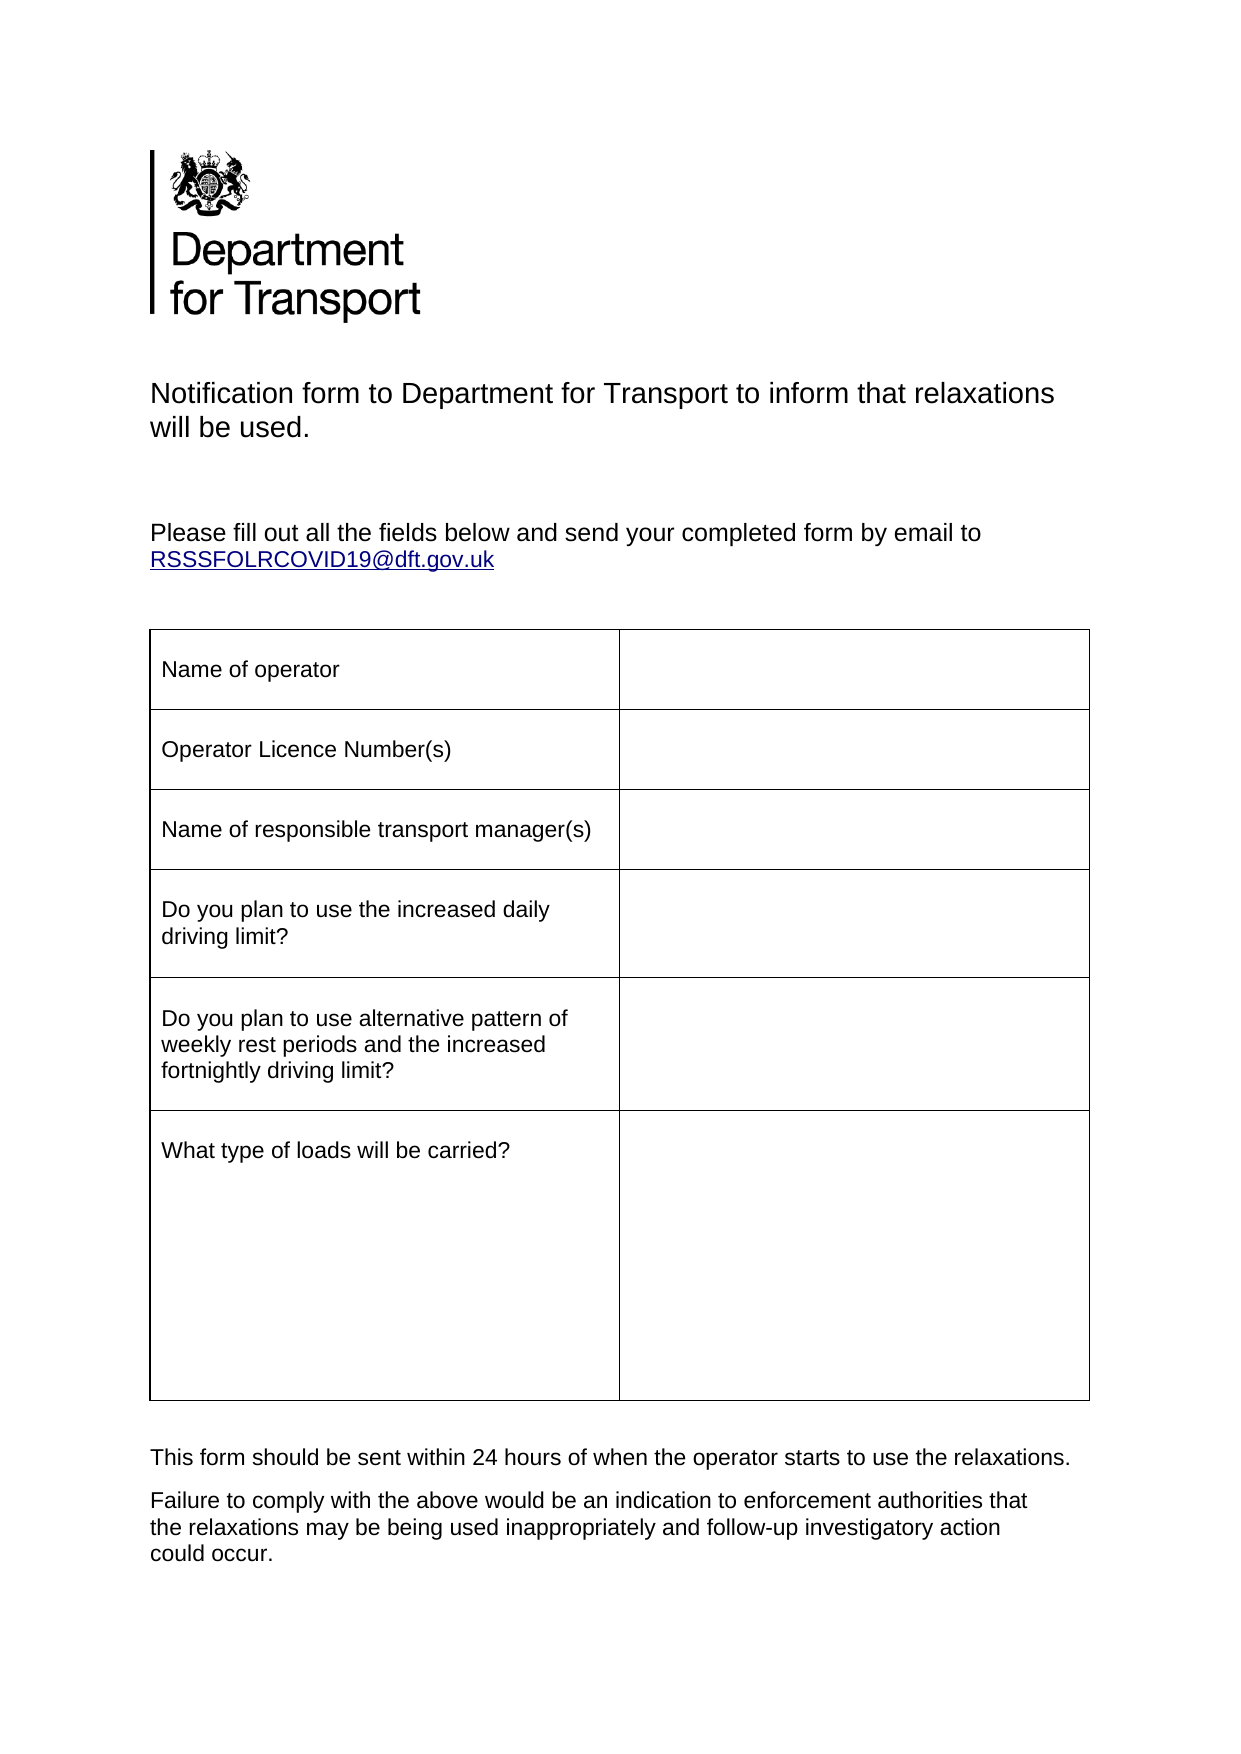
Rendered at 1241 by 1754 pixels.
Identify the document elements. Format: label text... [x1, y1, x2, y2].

table_header [620, 630, 1089, 709]
text Failure to comply with the above would be an indication to enforcement authorities that the relaxations may be being used inappropriately and follow-up investigatory action could occur. [150, 1487, 1090, 1566]
table_cell Do you plan to use the increased daily driving limit? [151, 870, 619, 977]
table_cell What type of loads will be carried? [151, 1111, 619, 1400]
text Please fill out all the fields below and send your completed form by email to RSSSFOLRCOVID19@dft.gov.uk [150, 518, 1090, 573]
table_cell [620, 870, 1089, 977]
table_cell [620, 1111, 1089, 1400]
table_cell [620, 710, 1089, 789]
text This form should be sent within 24 hours of when the operator starts to use the relaxations. [150, 1444, 1090, 1471]
table_cell Operator Licence Number(s) [151, 710, 619, 789]
table_header Name of operator [151, 630, 619, 709]
subtitle Notification form to Department for Transport to inform that relaxations will be used. [150, 376, 1090, 443]
table_cell [620, 978, 1089, 1110]
table_cell Do you plan to use alternative pattern of weekly rest periods and the increased fortnightly driving limit? [151, 978, 619, 1110]
table_cell Name of responsible transport manager(s) [151, 790, 619, 869]
table_cell [620, 790, 1089, 869]
